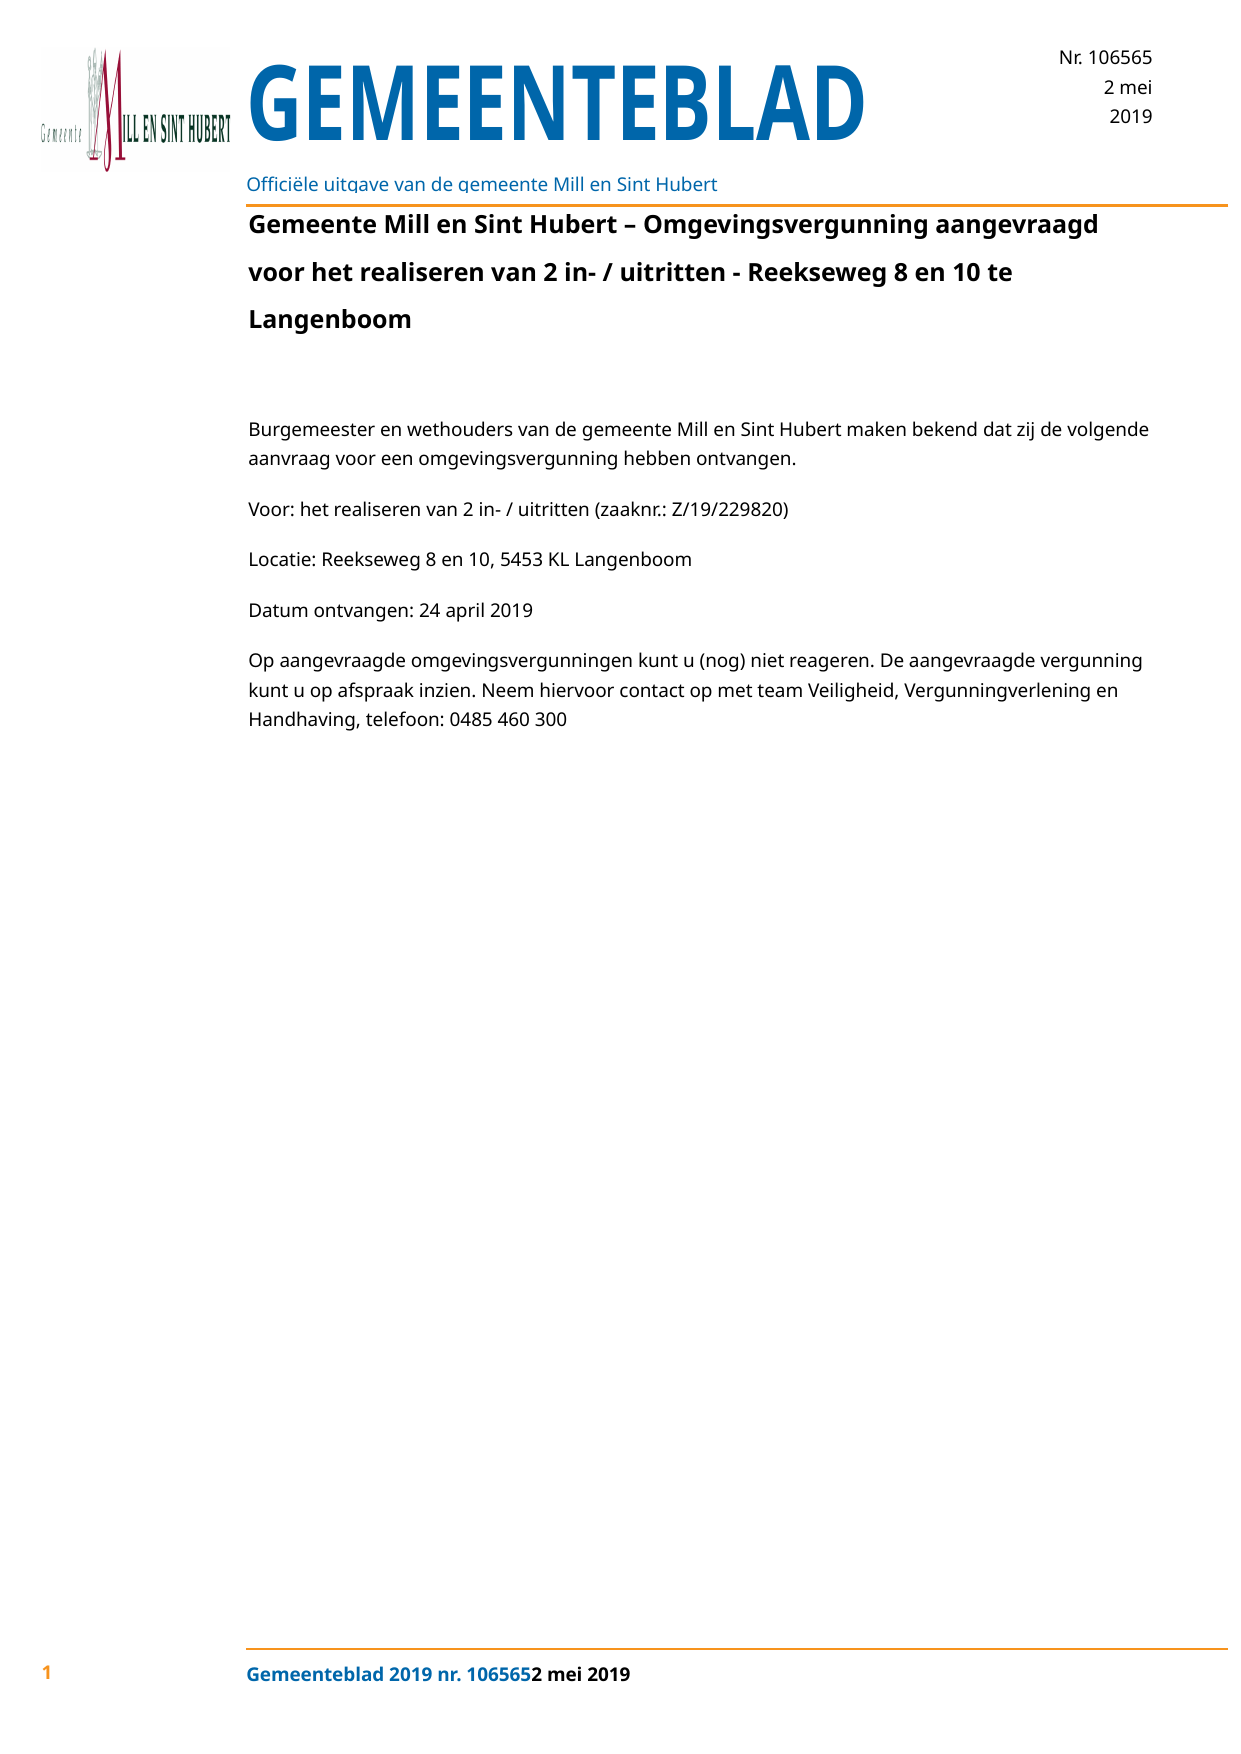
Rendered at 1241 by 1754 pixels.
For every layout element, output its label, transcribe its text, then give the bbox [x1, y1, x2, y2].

picture [41, 47, 231, 172]
text Op aangevraagde omgevingsvergunningen kunt u (nog) niet reageren. De aangevraagde vergunning kunt u op afspraak inzien. Neem hiervoor contact op met team Veiligheid, Vergunningverlening en Handhaving, telefoon: 0485 460 300 [248, 647, 1152, 732]
text Burgemeester en wethouders van de gemeente Mill en Sint Hubert maken bekend dat zij de volgende aanvraag voor een omgevingsvergunning hebben ontvangen. [248, 416, 1152, 471]
text Voor: het realiseren van 2 in- / uitritten (zaaknr.: Z/19/229820) [248, 496, 1152, 522]
text Datum ontvangen: 24 april 2019 [248, 597, 1152, 622]
text Gemeente Mill en Sint Hubert – Omgevingsvergunning aangevraagd voor het realiseren van 2 in- / uitritten - Reekseweg 8 en 10 te Langenboom [248, 207, 1152, 336]
text Locatie: Reekseweg 8 en 10, 5453 KL Langenboom [248, 546, 1152, 572]
